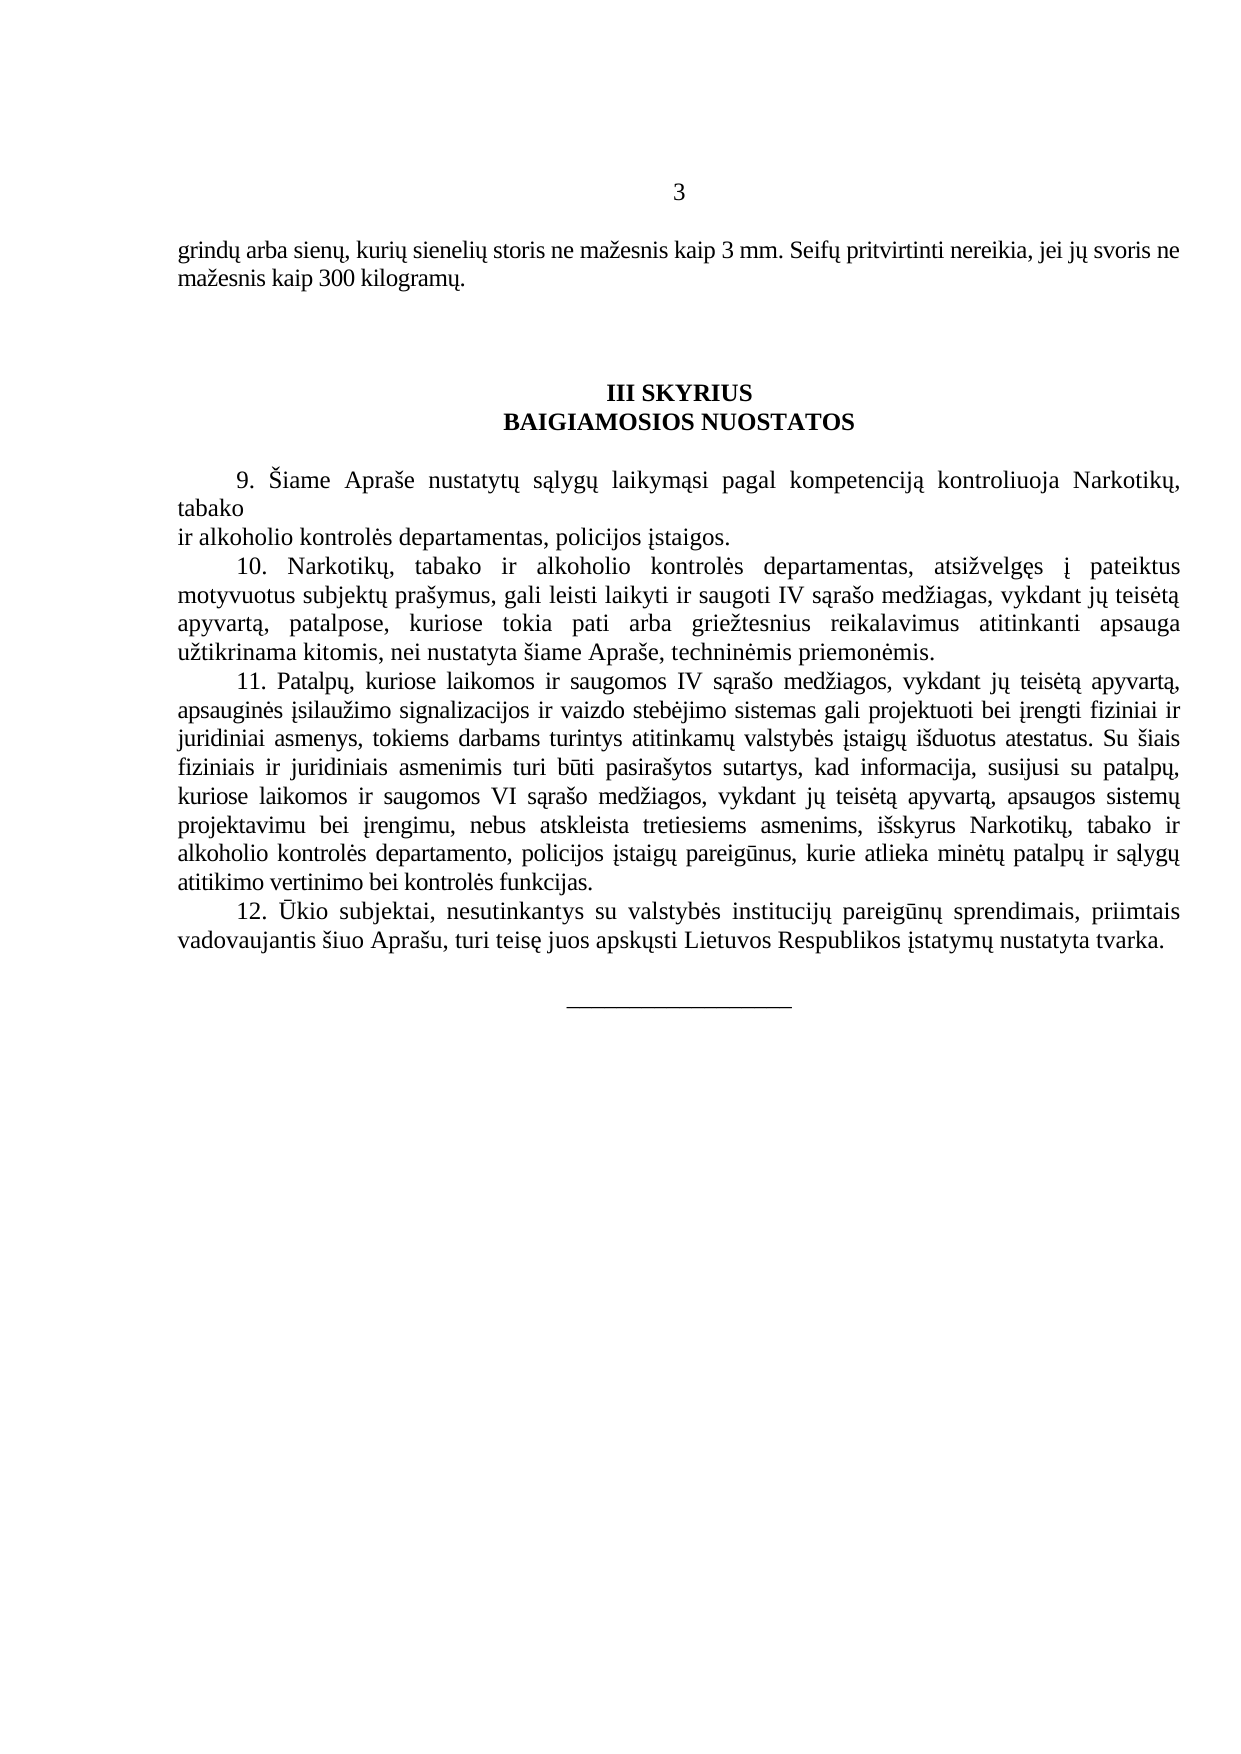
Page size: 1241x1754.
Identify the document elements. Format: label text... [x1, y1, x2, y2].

text BAIGIAMOSIOS NUOSTATOS [177, 407, 1181, 436]
text 12. Ūkio subjektai, nesutinkantys su valstybės institucijų pareigūnų sprendimais, priimtais vadovaujantis šiuo Aprašu, turi teisę juos apskųsti Lietuvos Respublikos įstatymų nustatyta tvarka. [177, 896, 1181, 953]
text grindų arba sienų, kurių sienelių storis ne mažesnis kaip 3 mm. Seifų pritvirtinti nereikia, jei jų svoris ne mažesnis kaip 300 kilogramų. [177, 235, 1181, 292]
text __________________ [177, 982, 1181, 1011]
text ir alkoholio kontrolės departamentas, policijos įstaigos. [177, 522, 1181, 551]
text 11. Patalpų, kuriose laikomos ir saugomos IV sąrašo medžiagos, vykdant jų teisėtą apyvartą, apsauginės įsilaužimo signalizacijos ir vaizdo stebėjimo sistemas gali projektuoti bei įrengti fiziniai ir juridiniai asmenys, tokiems darbams turintys atitinkamų valstybės įstaigų išduotus atestatus. Su šiais fiziniais ir juridiniais asmenimis turi būti pasirašytos sutartys, kad informacija, susijusi su patalpų, kuriose laikomos ir saugomos VI sąrašo medžiagos, vykdant jų teisėtą apyvartą, apsaugos sistemų projektavimu bei įrengimu, nebus atskleista tretiesiems asmenims, išskyrus Narkotikų, tabako ir alkoholio kontrolės departamento, policijos įstaigų pareigūnus, kurie atlieka minėtų patalpų ir sąlygų atitikimo vertinimo bei kontrolės funkcijas. [177, 666, 1181, 896]
text 10. Narkotikų, tabako ir alkoholio kontrolės departamentas, atsižvelgęs į pateiktus motyvuotus subjektų prašymus, gali leisti laikyti ir saugoti IV sąrašo medžiagas, vykdant jų teisėtą apyvartą, patalpose, kuriose tokia pati arba griežtesnius reikalavimus atitinkanti apsauga užtikrinama kitomis, nei nustatyta šiame Apraše, techninėmis priemonėmis. [177, 551, 1181, 666]
text III SKYRIUS [177, 378, 1181, 407]
text 9. Šiame Apraše nustatytų sąlygų laikymąsi pagal kompetenciją kontroliuoja Narkotikų, tabako [177, 465, 1181, 522]
